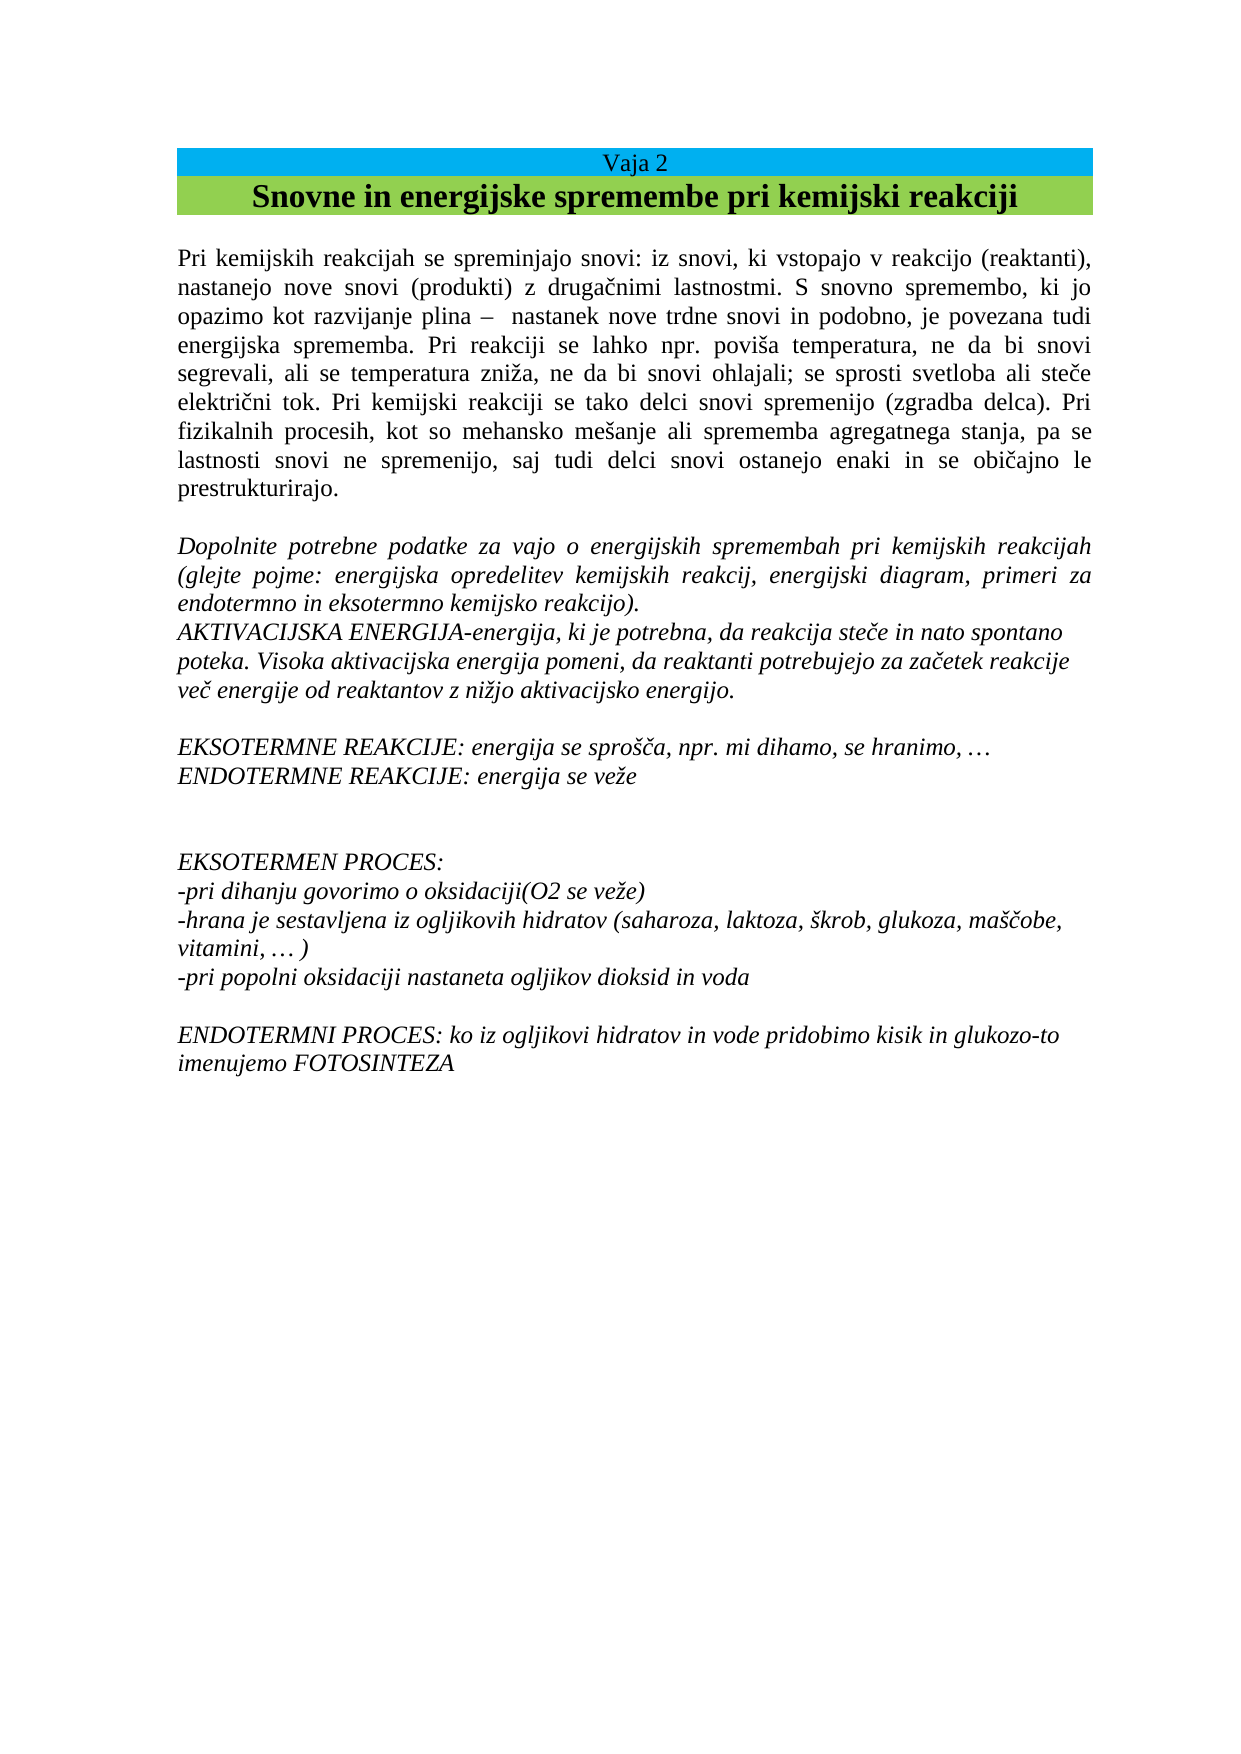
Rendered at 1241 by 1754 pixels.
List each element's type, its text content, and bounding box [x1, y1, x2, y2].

text -hrana je sestavljena iz ogljikovih hidratov (saharoza, laktoza, škrob, glukoza, maščobe, vitamini, … ) [177, 905, 1093, 962]
text -pri dihanju govorimo o oksidaciji(O2 se veže) [177, 876, 1093, 905]
text EKSOTERMNE REAKCIJE: energija se sprošča, npr. mi dihamo, se hranimo, … [177, 732, 1093, 761]
text -pri popolni oksidaciji nastaneta ogljikov dioksid in voda [177, 962, 1093, 991]
text Vaja 2 [177, 148, 1093, 176]
text Dopolnite potrebne podatke za vajo o energijskih spremembah pri kemijskih reakcijah (glejte pojme: energijska opredelitev kemijskih reakcij, energijski diagram, primeri za endotermno in eksotermno kemijsko reakcijo). [177, 531, 1093, 617]
text Snovne in energijske spremembe pri kemijski reakciji [177, 176, 1093, 215]
text ENDOTERMNI PROCES: ko iz ogljikovi hidratov in vode pridobimo kisik in glukozo-to imenujemo FOTOSINTEZA [177, 1020, 1093, 1077]
text Pri kemijskih reakcijah se spreminjajo snovi: iz snovi, ki vstopajo v reakcijo (reaktanti), nastanejo nove snovi (produkti) z drugačnimi lastnostmi. S snovno spremembo, ki jo opazimo kot razvijanje plina – nastanek nove trdne snovi in podobno, je povezana tudi energijska sprememba. Pri reakciji se lahko npr. poviša temperatura, ne da bi snovi segrevali, ali se temperatura zniža, ne da bi snovi ohlajali; se sprosti svetloba ali steče električni tok. Pri kemijski reakciji se tako delci snovi spremenijo (zgradba delca). Pri fizikalnih procesih, kot so mehansko mešanje ali sprememba agregatnega stanja, pa se lastnosti snovi ne spremenijo, saj tudi delci snovi ostanejo enaki in se običajno le prestrukturirajo. [177, 243, 1093, 502]
text ENDOTERMNE REAKCIJE: energija se veže [177, 761, 1093, 790]
text AKTIVACIJSKA ENERGIJA-energija, ki je potrebna, da reakcija steče in nato spontano poteka. Visoka aktivacijska energija pomeni, da reaktanti potrebujejo za začetek reakcije več energije od reaktantov z nižjo aktivacijsko energijo. [177, 617, 1093, 703]
text EKSOTERMEN PROCES: [177, 847, 1093, 876]
